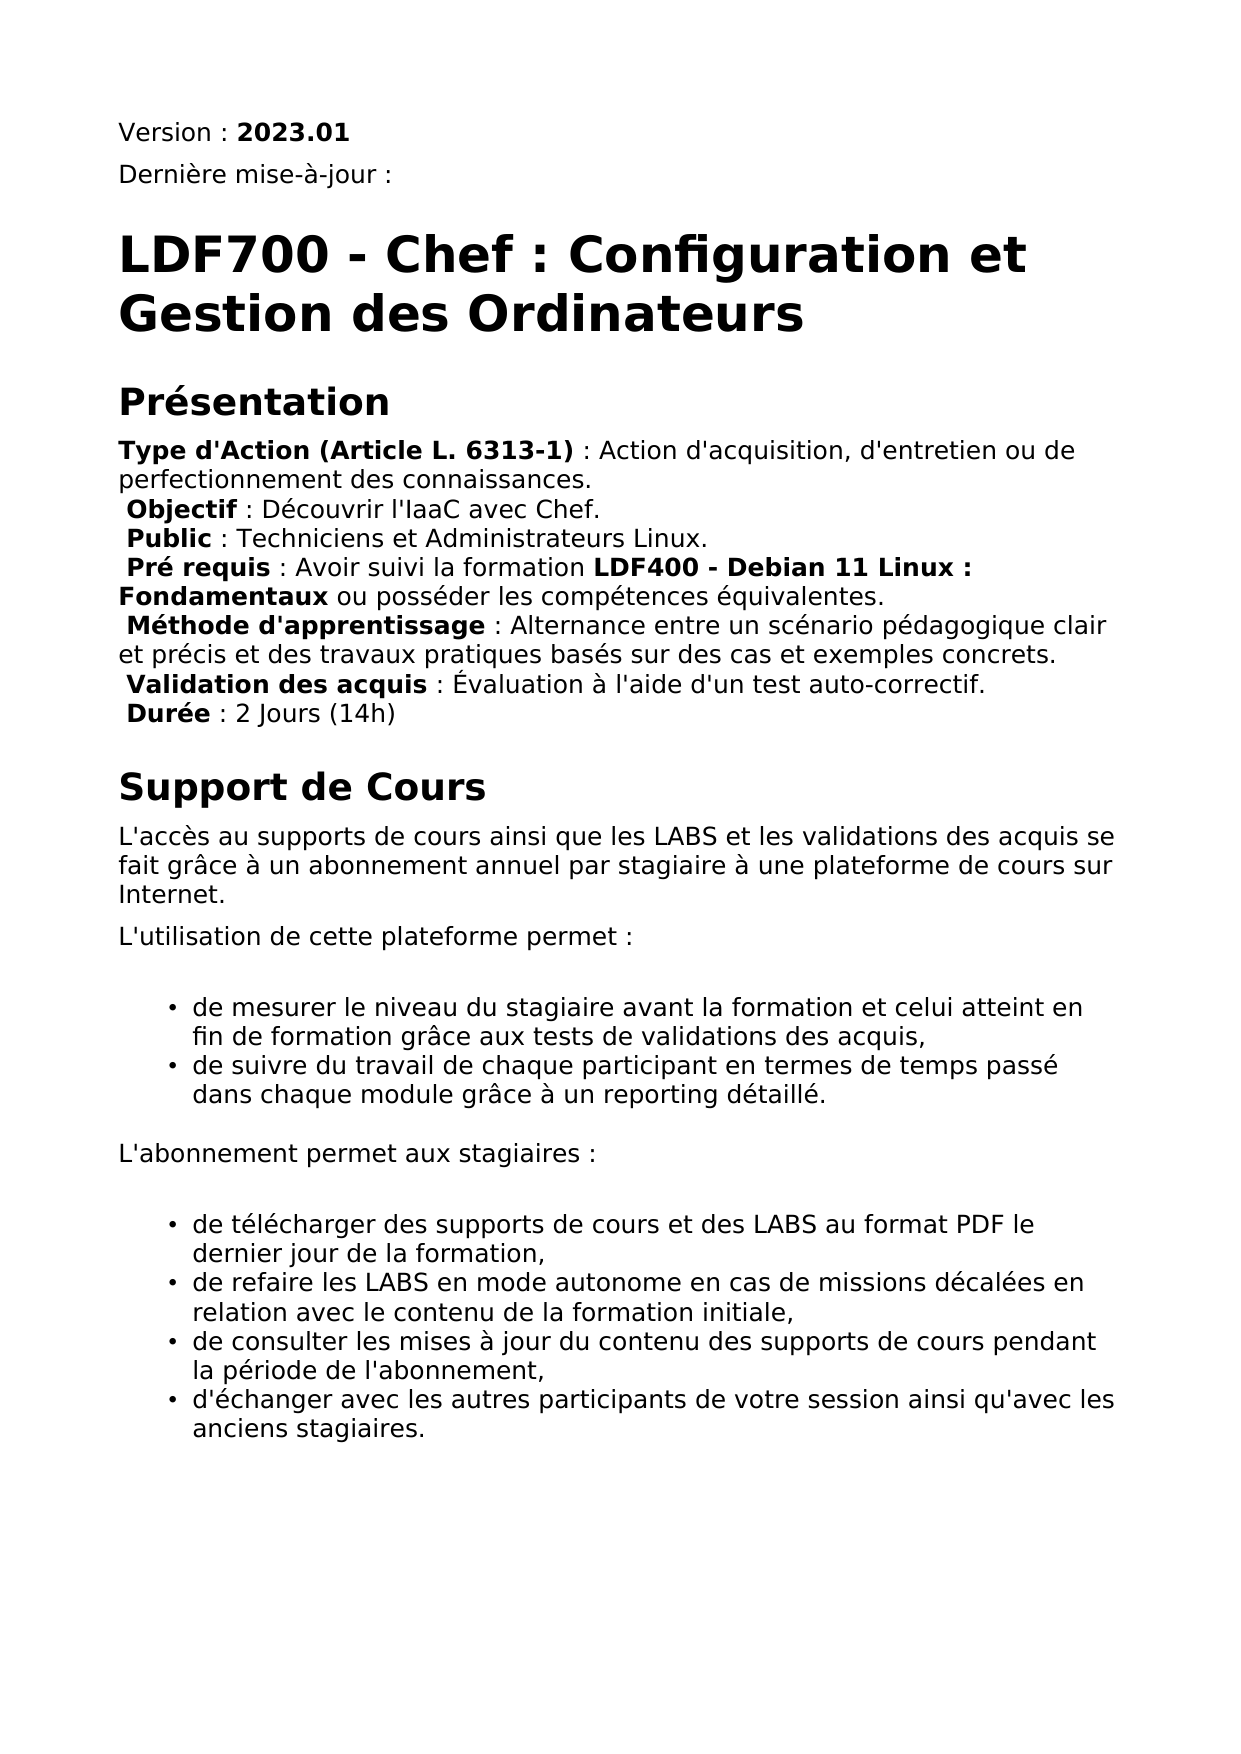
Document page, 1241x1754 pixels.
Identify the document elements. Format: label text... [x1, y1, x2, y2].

text L'utilisation de cette plateforme permet : [118, 922, 1122, 951]
text Dernière mise-à-jour : [118, 160, 1122, 189]
list de refaire les LABS en mode autonome en cas de missions décalées en relation avec le contenu de la formation initiale, [177, 1269, 1122, 1327]
subtitle Support de Cours [118, 766, 1122, 809]
subtitle Présentation [118, 380, 1122, 424]
text L'accès au supports de cours ainsi que les LABS et les validations des acquis se fait grâce à un abonnement annuel par stagiaire à une plateforme de cours sur Internet. [118, 822, 1122, 909]
list de télécharger des supports de cours et des LABS au format PDF le dernier jour de la formation, [177, 1210, 1122, 1269]
list de consulter les mises à jour du contenu des supports de cours pendant la période de l'abonnement, [177, 1327, 1122, 1385]
text L'abonnement permet aux stagiaires : [118, 1139, 1122, 1168]
text Type d'Action (Article L. 6313-1) : Action d'acquisition, d'entretien ou de perfectionnement des connaissances. Objectif : Découvrir l'IaaC avec Chef. Public : Techniciens et Administrateurs Linux. Pré requis : Avoir suivi la formation LDF400 - Debian 11 Linux : Fondamentaux ou posséder les compétences équivalentes. Méthode d'apprentissage : Alternance entre un scénario pédagogique clair et précis et des travaux pratiques basés sur des cas et exemples concrets. Validation des acquis : Évaluation à l'aide d'un test auto-correctif. Durée : 2 Jours (14h) [118, 437, 1122, 728]
list de mesurer le niveau du stagiaire avant la formation et celui atteint en fin de formation grâce aux tests de validations des acquis, [177, 993, 1122, 1051]
subtitle LDF700 - Chef : Configuration et Gestion des Ordinateurs [118, 226, 1122, 343]
list d'échanger avec les autres participants de votre session ainsi qu'avec les anciens stagiaires. [177, 1385, 1122, 1444]
list de suivre du travail de chaque participant en termes de temps passé dans chaque module grâce à un reporting détaillé. [177, 1051, 1122, 1110]
text Version : 2023.01 [118, 118, 1122, 147]
